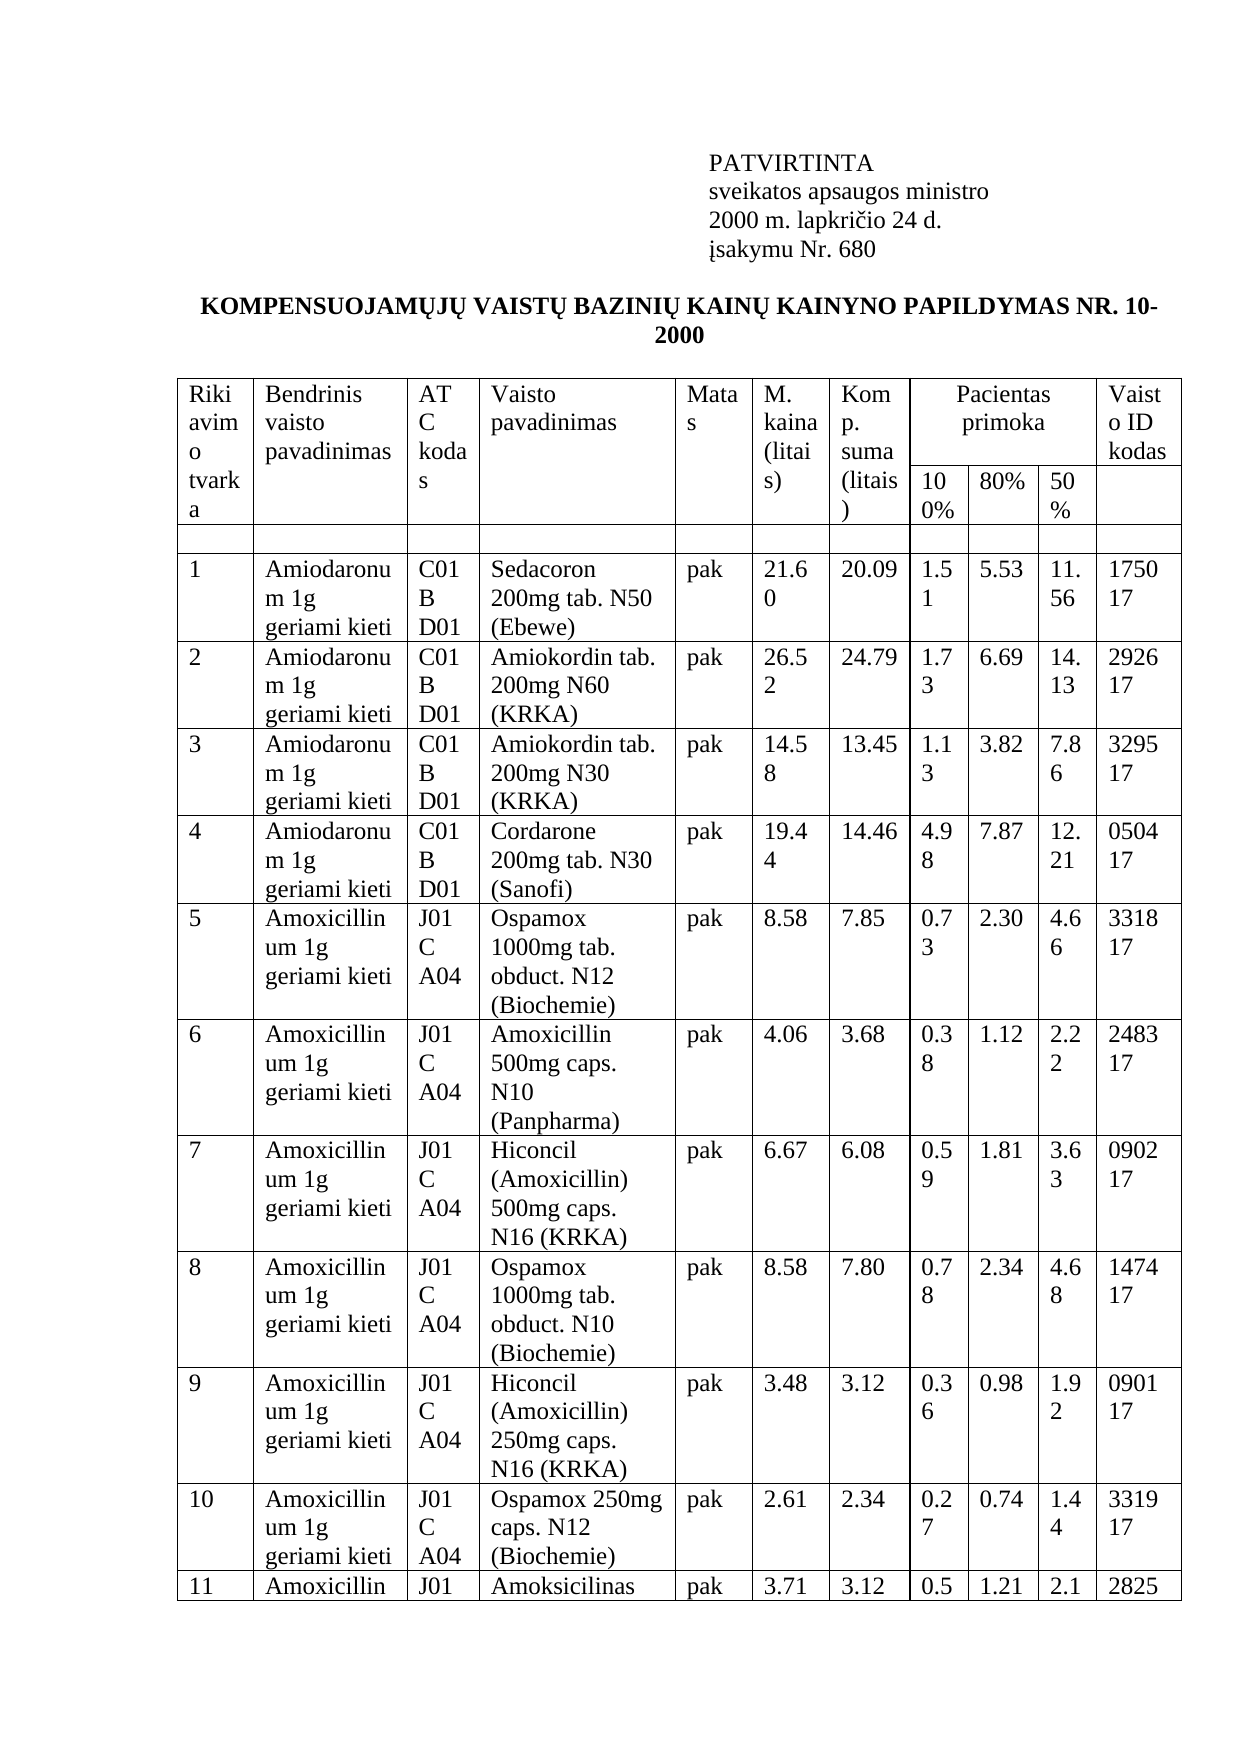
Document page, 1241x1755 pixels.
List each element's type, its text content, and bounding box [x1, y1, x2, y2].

table_cell 21.60 [753, 554, 829, 641]
table_cell 7.85 [830, 904, 909, 1018]
table_cell 14.13 [1039, 642, 1096, 728]
table_cell [408, 525, 479, 553]
table_cell 7.80 [830, 1252, 909, 1367]
table_cell 292617 [1097, 642, 1181, 728]
table_cell 1.13 [911, 729, 968, 815]
table_cell [911, 525, 968, 553]
table_cell 1.81 [969, 1136, 1038, 1251]
table_cell J01 [408, 1571, 479, 1600]
table_cell 2.30 [969, 904, 1038, 1018]
table_cell 1.21 [969, 1571, 1038, 1600]
table_cell Amiokordin tab. 200mg N30 (KRKA) [480, 729, 675, 815]
table_cell C01B D01 [408, 729, 479, 815]
table_cell 11 [178, 1571, 253, 1600]
table_cell pak [676, 1484, 752, 1570]
table_cell Amoxicillinum 1g geriami kieti [254, 1136, 407, 1251]
table_cell 0.5 [911, 1571, 968, 1600]
table_cell Amoxicillinum 1g geriami kieti [254, 1020, 407, 1134]
table_cell 24.79 [830, 642, 909, 728]
table_cell Amiokordin tab. 200mg N60 (KRKA) [480, 642, 675, 728]
table_cell 090117 [1097, 1368, 1181, 1483]
table_header Pacientas primoka [911, 379, 1096, 465]
table_cell 14.46 [830, 816, 909, 902]
table_cell pak [676, 1571, 752, 1600]
table_cell 3.12 [830, 1368, 909, 1483]
table_cell Hiconcil (Amoxicillin) 500mg caps. N16 (KRKA) [480, 1136, 675, 1251]
table_cell 2.1 [1039, 1571, 1096, 1600]
text įsakymu Nr. 680 [177, 234, 1181, 263]
table_cell 6 [178, 1020, 253, 1134]
table_cell 5 [178, 904, 253, 1018]
table_cell 2825 [1097, 1571, 1181, 1600]
table_cell [254, 525, 407, 553]
table_cell Sedacoron 200mg tab. N50 (Ebewe) [480, 554, 675, 641]
table_header Bendrinis vaisto pavadinimas [254, 379, 407, 523]
table_cell 11.56 [1039, 554, 1096, 641]
table_cell 3.48 [753, 1368, 829, 1483]
table_cell [1097, 466, 1181, 523]
table_cell [753, 525, 829, 553]
table_cell Hiconcil (Amoxicillin) 250mg caps. N16 (KRKA) [480, 1368, 675, 1483]
table_cell 19.44 [753, 816, 829, 902]
table_cell 100% [911, 466, 968, 523]
table_cell 1 [178, 554, 253, 641]
table_cell 2.61 [753, 1484, 829, 1570]
table_cell pak [676, 904, 752, 1018]
table_header Matas [676, 379, 752, 523]
table_cell J01C A04 [408, 904, 479, 1018]
table_cell 1.44 [1039, 1484, 1096, 1570]
table_cell pak [676, 1368, 752, 1483]
table_cell J01C A04 [408, 1252, 479, 1367]
table_cell 4.06 [753, 1020, 829, 1134]
table_cell Amiodaronum 1g geriami kieti [254, 642, 407, 728]
table_cell 20.09 [830, 554, 909, 641]
table_cell 50% [1039, 466, 1096, 523]
table_cell 248317 [1097, 1020, 1181, 1134]
table_cell J01C A04 [408, 1368, 479, 1483]
table_cell Ospamox 1000mg tab. obduct. N10 (Biochemie) [480, 1252, 675, 1367]
table_cell 331817 [1097, 904, 1181, 1018]
table_cell 1.12 [969, 1020, 1038, 1134]
table_cell 0.73 [911, 904, 968, 1018]
table_cell 1.92 [1039, 1368, 1096, 1483]
table_cell 6.69 [969, 642, 1038, 728]
table_header Komp. suma (litais) [830, 379, 909, 523]
table_cell 8.58 [753, 904, 829, 1018]
table_cell Amoxicillin 500mg caps. N10 (Panpharma) [480, 1020, 675, 1134]
table_cell [1097, 525, 1181, 553]
table_cell 2.34 [969, 1252, 1038, 1367]
table_cell Amiodaronum 1g geriami kieti [254, 554, 407, 641]
table_cell 331917 [1097, 1484, 1181, 1570]
table_cell pak [676, 729, 752, 815]
table_cell 1.51 [911, 554, 968, 641]
table_cell 8.58 [753, 1252, 829, 1367]
table_cell 329517 [1097, 729, 1181, 815]
table_cell 4.68 [1039, 1252, 1096, 1367]
table_cell 7.86 [1039, 729, 1096, 815]
table_cell 3.68 [830, 1020, 909, 1134]
table_header Vaisto ID kodas [1097, 379, 1181, 465]
table_cell 3 [178, 729, 253, 815]
table_cell [1039, 525, 1096, 553]
table_cell 3.63 [1039, 1136, 1096, 1251]
table_cell 4.66 [1039, 904, 1096, 1018]
table_cell Cordarone 200mg tab. N30 (Sanofi) [480, 816, 675, 902]
table_cell 2 [178, 642, 253, 728]
table_cell Amoxicillinum 1g geriami kieti [254, 1252, 407, 1367]
table_cell 4 [178, 816, 253, 902]
table_cell 090217 [1097, 1136, 1181, 1251]
table_cell 2.34 [830, 1484, 909, 1570]
table_cell J01C A04 [408, 1484, 479, 1570]
table_cell 13.45 [830, 729, 909, 815]
table_cell [178, 525, 253, 553]
table_cell 7 [178, 1136, 253, 1251]
table_cell [480, 525, 675, 553]
table_cell C01B D01 [408, 816, 479, 902]
table_header ATC kodas [408, 379, 479, 523]
table_header Rikiavimo tvarka [178, 379, 253, 523]
table_cell 4.98 [911, 816, 968, 902]
table_cell 0.98 [969, 1368, 1038, 1483]
table_cell Amiodaronum 1g geriami kieti [254, 816, 407, 902]
table_cell Ospamox 250mg caps. N12 (Biochemie) [480, 1484, 675, 1570]
table_cell 12.21 [1039, 816, 1096, 902]
table_cell Amiodaronum 1g geriami kieti [254, 729, 407, 815]
text 2000 m. lapkričio 24 d. [177, 205, 1181, 234]
table_cell 0.36 [911, 1368, 968, 1483]
table_cell 8 [178, 1252, 253, 1367]
table_cell 3.82 [969, 729, 1038, 815]
text sveikatos apsaugos ministro [177, 176, 1181, 205]
table_cell Ospamox 1000mg tab. obduct. N12 (Biochemie) [480, 904, 675, 1018]
table_cell Amoxicillin [254, 1571, 407, 1600]
table_cell 5.53 [969, 554, 1038, 641]
table_cell 0.59 [911, 1136, 968, 1251]
table_cell [830, 525, 909, 553]
table_cell J01C A04 [408, 1020, 479, 1134]
table_cell Amoksicilinas [480, 1571, 675, 1600]
table_cell pak [676, 816, 752, 902]
table_cell 10 [178, 1484, 253, 1570]
table_cell pak [676, 1252, 752, 1367]
table_cell pak [676, 1136, 752, 1251]
table_cell 6.08 [830, 1136, 909, 1251]
table_cell 175017 [1097, 554, 1181, 641]
table_cell 7.87 [969, 816, 1038, 902]
table_cell Amoxicillinum 1g geriami kieti [254, 1484, 407, 1570]
table_cell 1.73 [911, 642, 968, 728]
table_cell 050417 [1097, 816, 1181, 902]
table_cell 3.71 [753, 1571, 829, 1600]
table_cell C01B D01 [408, 642, 479, 728]
table_cell 14.58 [753, 729, 829, 815]
table_cell 6.67 [753, 1136, 829, 1251]
table_cell [969, 525, 1038, 553]
table_cell pak [676, 1020, 752, 1134]
table_cell 3.12 [830, 1571, 909, 1600]
text PATVIRTINTA [177, 148, 1181, 176]
table_cell 147417 [1097, 1252, 1181, 1367]
table_cell [676, 525, 752, 553]
table_cell 0.27 [911, 1484, 968, 1570]
table_header M. kaina (litais) [753, 379, 829, 523]
table_cell 9 [178, 1368, 253, 1483]
table_cell 26.52 [753, 642, 829, 728]
table_cell 2.22 [1039, 1020, 1096, 1134]
text Kompensuojamųjų vaistų bazinių kainų kainyno papildymas Nr. 10-2000 [177, 291, 1181, 349]
table_cell 80% [969, 466, 1038, 523]
table_cell C01B D01 [408, 554, 479, 641]
table_cell pak [676, 554, 752, 641]
table_cell 0.74 [969, 1484, 1038, 1570]
table_cell J01C A04 [408, 1136, 479, 1251]
table_cell Amoxicillinum 1g geriami kieti [254, 1368, 407, 1483]
table_cell 0.78 [911, 1252, 968, 1367]
table_cell pak [676, 642, 752, 728]
table_cell Amoxicillinum 1g geriami kieti [254, 904, 407, 1018]
table_header Vaisto pavadinimas [480, 379, 675, 523]
table_cell 0.38 [911, 1020, 968, 1134]
